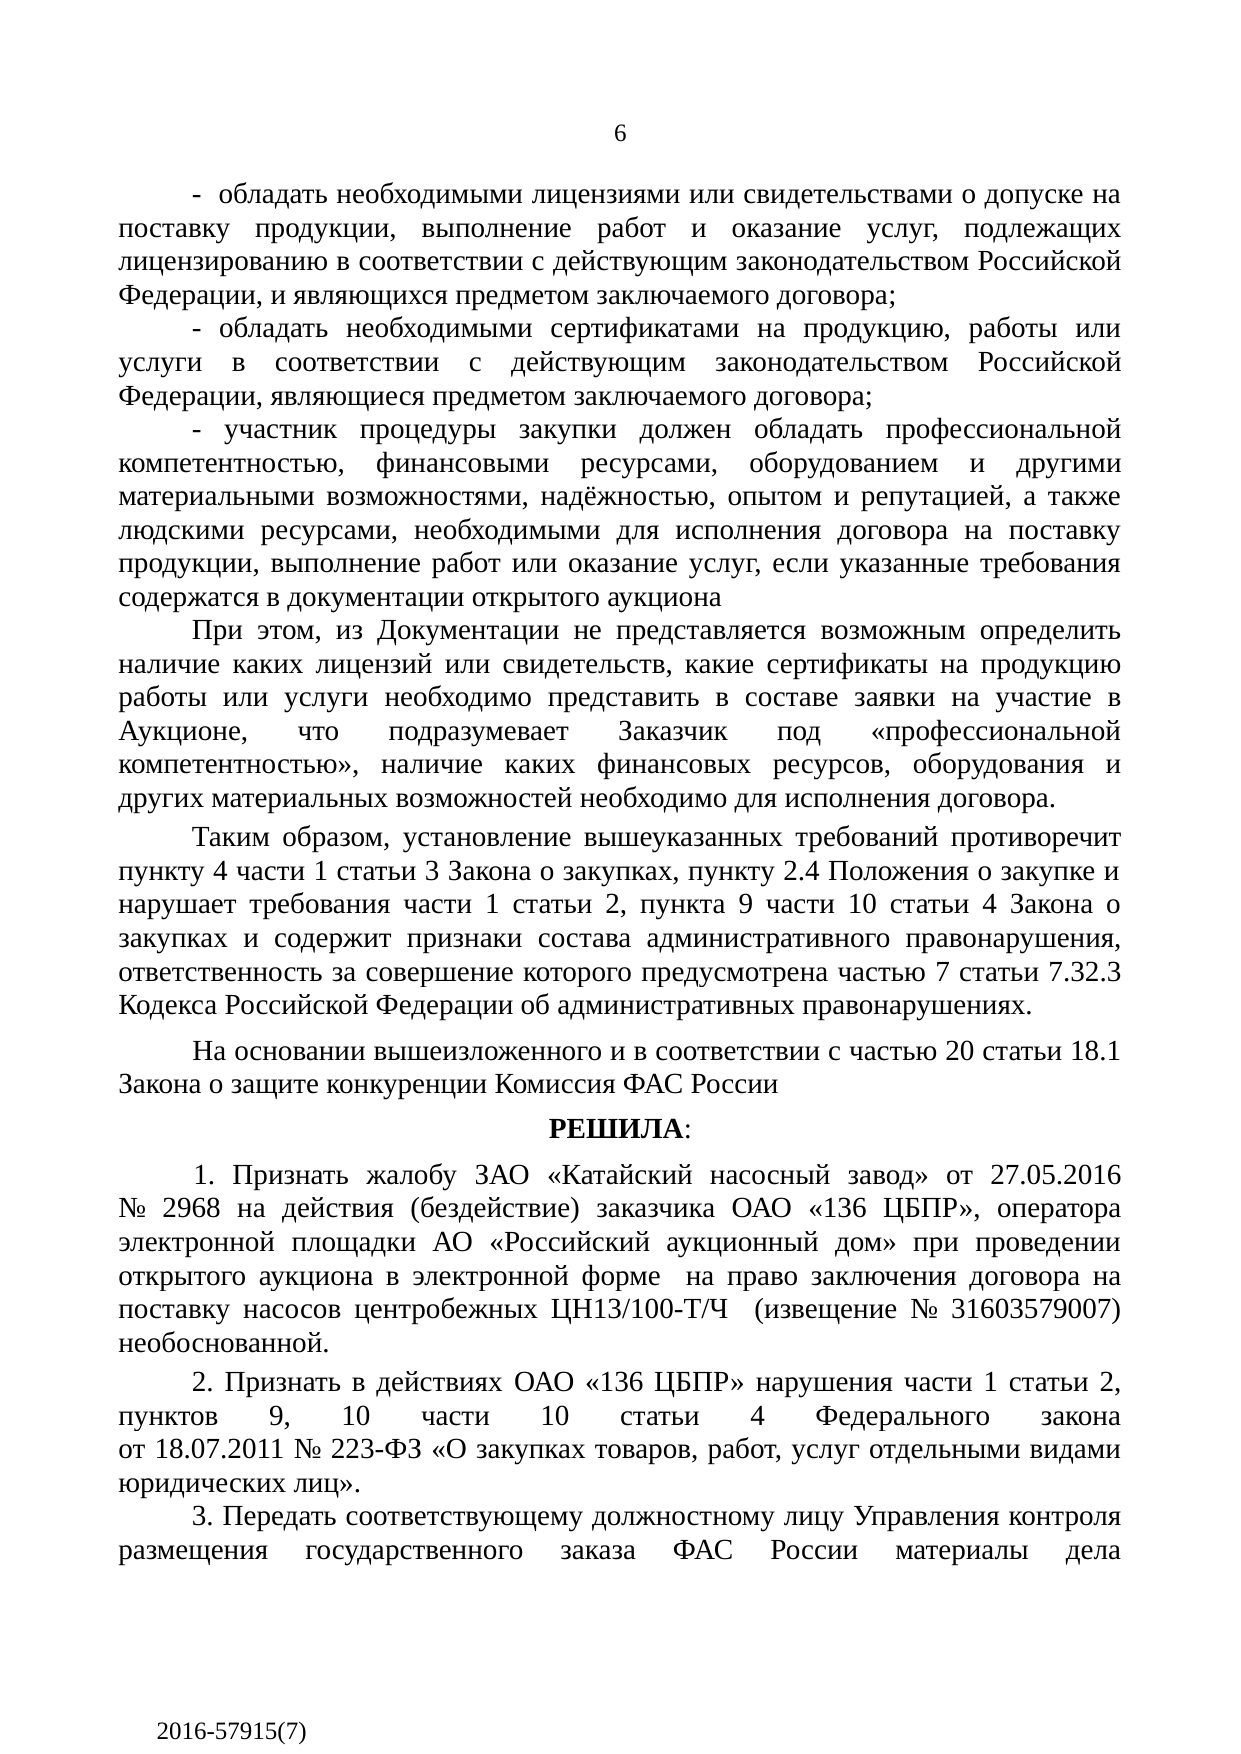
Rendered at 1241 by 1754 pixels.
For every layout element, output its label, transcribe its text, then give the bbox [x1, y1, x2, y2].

text - обладать необходимыми лицензиями или свидетельствами о допуске на поставку продукции, выполнение работ и оказание услуг, подлежащих лицензированию в соответствии с действующим законодательством Российской Федерации, и являющихся предметом заключаемого договора; [118, 176, 1122, 311]
text - участник процедуры закупки должен обладать профессиональной компетентностью, финансовыми ресурсами, оборудованием и другими материальными возможностями, надёжностью, опытом и репутацией, а также людскими ресурсами, необходимыми для исполнения договора на поставку продукции, выполнение работ или оказание услуг, если указанные требования содержатся в документации открытого аукциона [118, 411, 1122, 612]
text При этом, из Документации не представляется возможным определить наличие каких лицензий или свидетельств, какие сертификаты на продукцию работы или услуги необходимо представить в составе заявки на участие в Аукционе, что подразумевает Заказчик под «профессиональной компетентностью», наличие каких финансовых ресурсов, оборудования и других материальных возможностей необходимо для исполнения договора. [118, 612, 1122, 814]
text 2. Признать в действиях ОАО «136 ЦБПР» нарушения части 1 статьи 2, пунктов 9, 10 части 10 статьи 4 Федерального закона от 18.07.2011 № 223-ФЗ «О закупках товаров, работ, услуг отдельными видами юридических лиц». 3. Передать соответствующему должностному лицу Управления контроля размещения государственного заказа ФАС России материалы дела [118, 1364, 1122, 1566]
text - обладать необходимыми сертификатами на продукцию, работы или услуги в соответствии с действующим законодательством Российской Федерации, являющиеся предметом заключаемого договора; [118, 311, 1122, 411]
text 1. Признать жалобу ЗАО «Катайский насосный завод» от 27.05.2016 № 2968 на действия (бездействие) заказчика ОАО «136 ЦБПР», оператора электронной площадки АО «Российский аукционный дом» при проведении открытого аукциона в электронной форме на право заключения договора на поставку насосов центробежных ЦН13/100-Т/Ч (извещение № 31603579007) необоснованной. [118, 1157, 1122, 1358]
text Таким образом, установление вышеуказанных требований противоречит пункту 4 части 1 статьи 3 Закона о закупках, пункту 2.4 Положения о закупке и нарушает требования части 1 статьи 2, пункта 9 части 10 статьи 4 Закона о закупках и содержит признаки состава административного правонарушения, ответственность за совершение которого предусмотрена частью 7 статьи 7.32.3 Кодекса Российской Федерации об административных правонарушениях. [118, 819, 1122, 1021]
text РЕШИЛА: [118, 1112, 1122, 1145]
text На основании вышеизложенного и в соответствии с частью 20 статьи 18.1 Закона о защите конкуренции Комиссия ФАС России [118, 1033, 1122, 1100]
